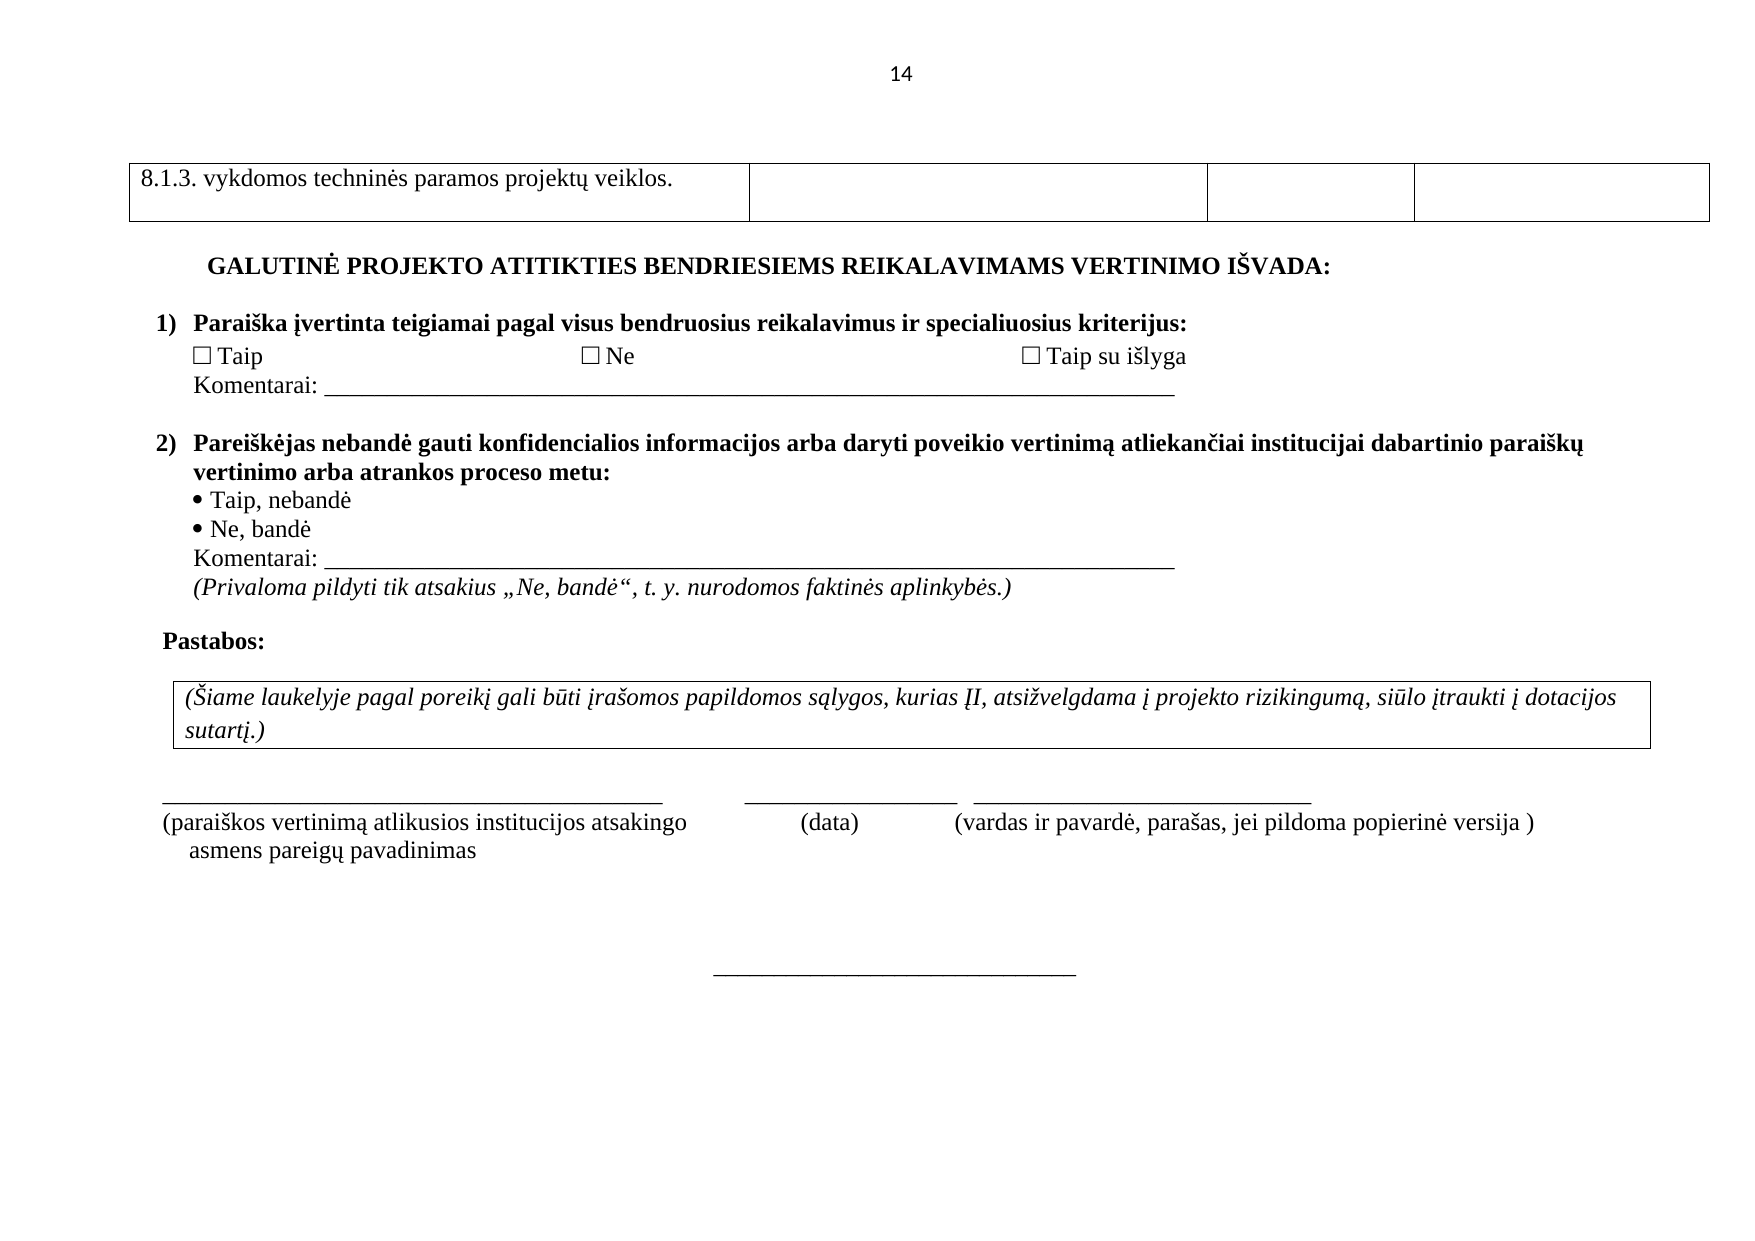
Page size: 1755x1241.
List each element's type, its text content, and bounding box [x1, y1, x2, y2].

text ________________________________________ _________________ ___________________________ [162, 778, 1683, 807]
text 1) Paraiška įvertinta teigiamai pagal visus bendruosius reikalavimus ir specialiuosius kriterijus: [156, 308, 1683, 337]
text  Ne, bandė [193, 514, 1683, 543]
text □ Taip □ Ne □ Taip su išlyga [193, 337, 1683, 371]
text ______________________________ [118, 950, 1683, 979]
text 2) Pareiškėjas nebandė gauti konfidencialios informacijos arba daryti poveikio vertinimą atliekančiai institucijai dabartinio paraiškų vertinimo arba atrankos proceso metu: [156, 428, 1683, 486]
text Komentarai: ____________________________________________________________________ [193, 543, 1683, 572]
table_cell 8.1.3. vykdomos techninės paramos projektų veiklos. [130, 164, 749, 221]
text Pastabos: [162, 626, 1683, 655]
text asmens pareigų pavadinimas [118, 835, 1683, 864]
table_cell [1208, 164, 1414, 221]
text (Privaloma pildyti tik atsakius „Ne, bandė“, t. y. nurodomos faktinės aplinkybės.) [193, 572, 1683, 601]
table_cell [750, 164, 1207, 221]
text GALUTINĖ PROJEKTO ATITIKTIES BENDRIESIEMS REIKALAVIMAMS VERTINIMO IŠVADA: [118, 251, 1683, 279]
table_header (Šiame laukelyje pagal poreikį gali būti įrašomos papildomos sąlygos, kurias ĮI, atsižvelgdama į projekto rizikingumą, siūlo įtraukti į dotacijos sutartį.) [174, 682, 1650, 748]
text (paraiškos vertinimą atlikusios institucijos atsakingo (data) (vardas ir pavardė, parašas, jei pildoma popierinė versija ) [118, 807, 1683, 835]
table_cell [1415, 164, 1709, 221]
text Komentarai: ____________________________________________________________________ [193, 371, 1683, 399]
text  Taip, nebandė [193, 486, 1683, 514]
